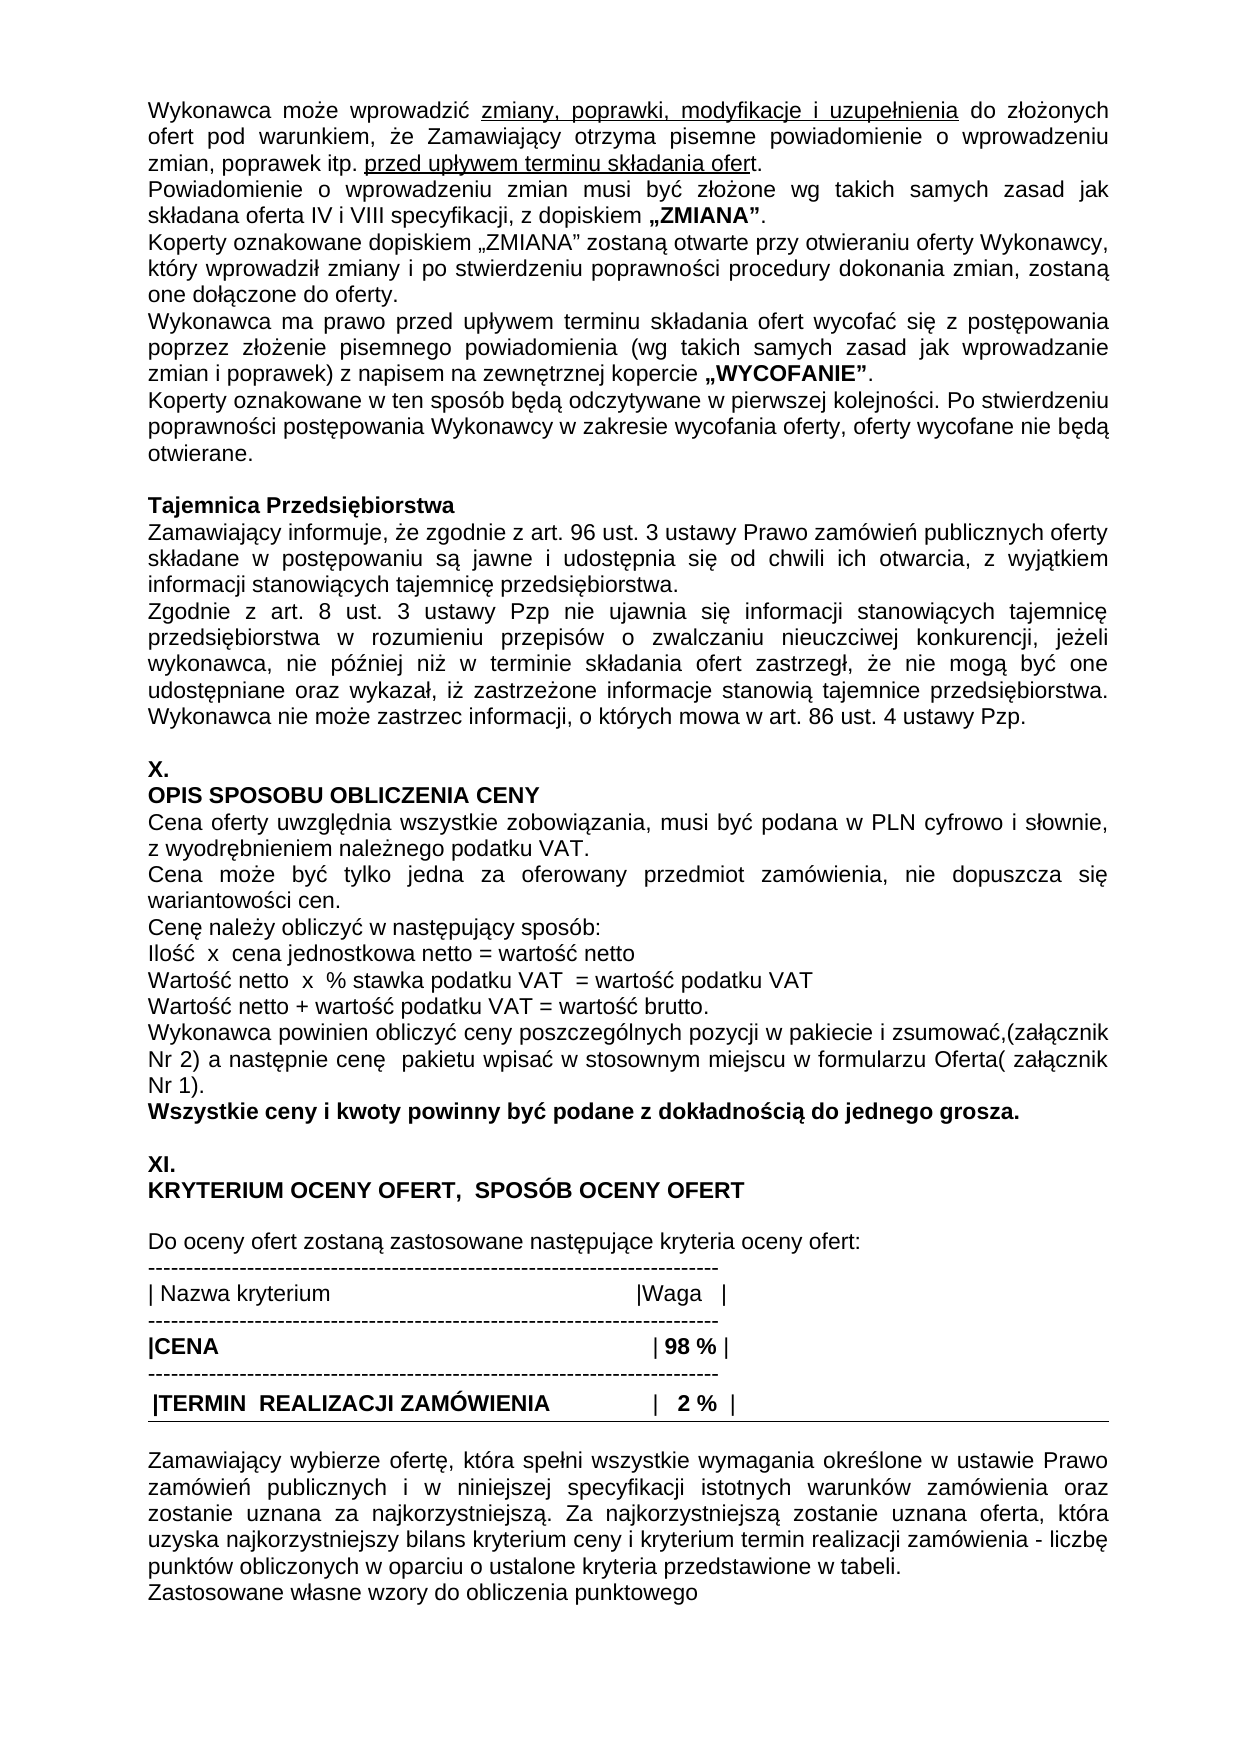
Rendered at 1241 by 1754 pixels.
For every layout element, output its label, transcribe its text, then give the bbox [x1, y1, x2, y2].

text Do oceny ofert zostaną zastosowane następujące kryteria oceny ofert: [148, 1228, 1109, 1254]
text Wykonawca powinien obliczyć ceny poszczególnych pozycji w pakiecie i zsumować,(załącznik Nr 2) a następnie cenę pakietu wpisać w stosownym miejscu w formularzu Oferta( załącznik Nr 1). [148, 1019, 1109, 1098]
text Zamawiający wybierze ofertę, która spełni wszystkie wymagania określone w ustawie Prawo zamówień publicznych i w niniejszej specyfikacji istotnych warunków zamówienia oraz zostanie uznana za najkorzystniejszą. Za najkorzystniejszą zostanie uznana oferta, która uzyska najkorzystniejszy bilans kryterium ceny i kryterium termin realizacji zamówienia - liczbę punktów obliczonych w oparciu o ustalone kryteria przedstawione w tabeli. [148, 1447, 1109, 1579]
text KRYTERIUM OCENY OFERT, SPOSÓB OCENY OFERT [148, 1177, 1109, 1204]
text --------------------------------------------------------------------------- [148, 1359, 1109, 1386]
text Tajemnica Przedsiębiorstwa [148, 492, 1109, 518]
text Wartość netto + wartość podatku VAT = wartość brutto. [148, 993, 1109, 1019]
text Ilość x cena jednostkowa netto = wartość netto [148, 940, 1109, 967]
text Zastosowane własne wzory do obliczenia punktowego [148, 1579, 1109, 1606]
text Wszystkie ceny i kwoty powinny być podane z dokładnością do jednego grosza. [148, 1098, 1109, 1125]
text Wartość netto x % stawka podatku VAT = wartość podatku VAT [148, 967, 1109, 993]
text Wykonawca może wprowadzić zmiany, poprawki, modyfikacje i uzupełnienia do złożonych ofert pod warunkiem, że Zamawiający otrzyma pisemne powiadomienie o wprowadzeniu zmian, poprawek itp. przed upływem terminu składania ofert. [148, 97, 1109, 176]
text Cenę należy obliczyć w następujący sposób: [148, 914, 1109, 940]
text | Nazwa kryterium |Waga | [148, 1280, 1109, 1307]
text Koperty oznakowane w ten sposób będą odczytywane w pierwszej kolejności. Po stwierdzeniu poprawności postępowania Wykonawcy w zakresie wycofania oferty, oferty wycofane nie będą otwierane. [148, 387, 1109, 466]
text |TERMIN REALIZACJI ZAMÓWIENIA | 2 % | [148, 1386, 1109, 1421]
text --------------------------------------------------------------------------- [148, 1307, 1109, 1333]
text --------------------------------------------------------------------------- [148, 1254, 1109, 1280]
text Cena może być tylko jedna za oferowany przedmiot zamówienia, nie dopuszcza się wariantowości cen. [148, 861, 1109, 914]
text |CENA | 98 % | [148, 1333, 1109, 1359]
text Wykonawca ma prawo przed upływem terminu składania ofert wycofać się z postępowania poprzez złożenie pisemnego powiadomienia (wg takich samych zasad jak wprowadzanie zmian i poprawek) z napisem na zewnętrznej kopercie „WYCOFANIE”. [148, 308, 1109, 387]
text Zgodnie z art. 8 ust. 3 ustawy Pzp nie ujawnia się informacji stanowiących tajemnicę przedsiębiorstwa w rozumieniu przepisów o zwalczaniu nieuczciwej konkurencji, jeżeli wykonawca, nie później niż w terminie składania ofert zastrzegł, że nie mogą być one udostępniane oraz wykazał, iż zastrzeżone informacje stanowią tajemnice przedsiębiorstwa. Wykonawca nie może zastrzec informacji, o których mowa w art. 86 ust. 4 ustawy Pzp. [148, 598, 1109, 729]
text XI. [148, 1151, 1109, 1177]
text Cena oferty uwzględnia wszystkie zobowiązania, musi być podana w PLN cyfrowo i słownie, z wyodrębnieniem należnego podatku VAT. [148, 808, 1109, 861]
text X. [148, 756, 1109, 782]
text OPIS SPOSOBU OBLICZENIA CENY [148, 782, 1109, 808]
text Zamawiający informuje, że zgodnie z art. 96 ust. 3 ustawy Prawo zamówień publicznych oferty składane w postępowaniu są jawne i udostępnia się od chwili ich otwarcia, z wyjątkiem informacji stanowiących tajemnicę przedsiębiorstwa. [148, 518, 1109, 598]
text Powiadomienie o wprowadzeniu zmian musi być złożone wg takich samych zasad jak składana oferta IV i VIII specyfikacji, z dopiskiem „ZMIANA”. [148, 176, 1109, 229]
text Koperty oznakowane dopiskiem „ZMIANA” zostaną otwarte przy otwieraniu oferty Wykonawcy, który wprowadził zmiany i po stwierdzeniu poprawności procedury dokonania zmian, zostaną one dołączone do oferty. [148, 229, 1109, 308]
